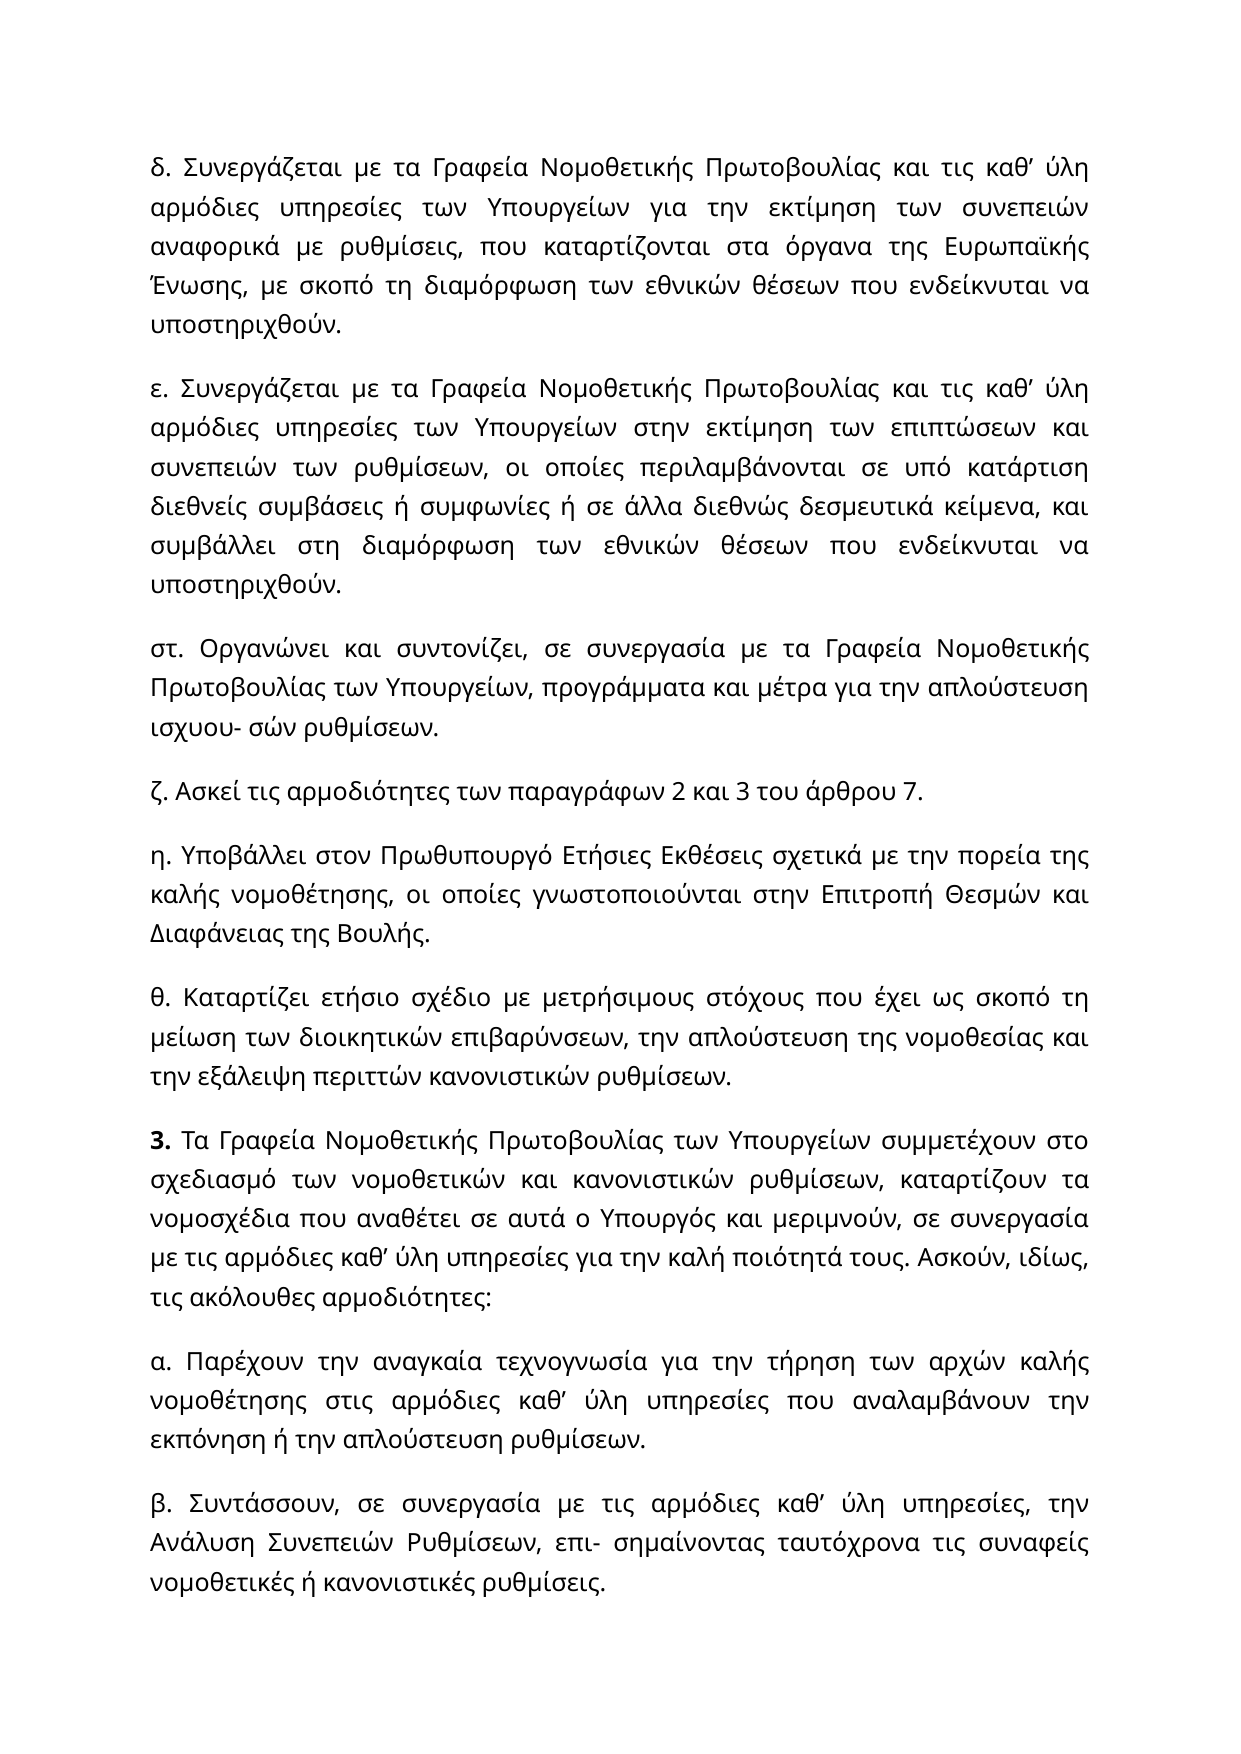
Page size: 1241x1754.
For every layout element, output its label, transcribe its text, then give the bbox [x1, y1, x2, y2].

text στ. Οργανώνει και συντονίζει, σε συνεργασία με τα Γραφεία Νομοθετικής Πρωτοβουλίας των Υπουργείων, προγράμματα και μέτρα για την απλούστευση ισχυου- σών ρυθμίσεων. [150, 631, 1090, 743]
text η. Υποβάλλει στον Πρωθυπουργό Ετήσιες Εκθέσεις σχετικά με την πορεία της καλής νομοθέτησης, οι οποίες γνωστοποιούνται στην Επιτροπή Θεσμών και Διαφάνειας της Βουλής. [150, 837, 1090, 950]
text 3. Τα Γραφεία Νομοθετικής Πρωτοβουλίας των Υπουργείων συμμετέχουν στο σχεδιασμό των νομοθετικών και κανονιστικών ρυθμίσεων, καταρτίζουν τα νομοσχέδια που αναθέτει σε αυτά ο Υπουργός και μεριμνούν, σε συνεργασία με τις αρμόδιες καθ’ ύλη υπηρεσίες για την καλή ποιότητά τους. Ασκούν, ιδίως, τις ακόλουθες αρμοδιότητες: [150, 1122, 1090, 1313]
text ζ. Ασκεί τις αρμοδιότητες των παραγράφων 2 και 3 του άρθρου 7. [150, 773, 1090, 807]
text β. Συντάσσουν, σε συνεργασία με τις αρμόδιες καθ’ ύλη υπηρεσίες, την Ανάλυση Συνεπειών Ρυθμίσεων, επι- σημαίνοντας ταυτόχρονα τις συναφείς νομοθετικές ή κανονιστικές ρυθμίσεις. [150, 1486, 1090, 1598]
text α. Παρέχουν την αναγκαία τεχνογνωσία για την τήρηση των αρχών καλής νομοθέτησης στις αρμόδιες καθ’ ύλη υπηρεσίες που αναλαμβάνουν την εκπόνηση ή την απλούστευση ρυθμίσεων. [150, 1343, 1090, 1456]
text θ. Καταρτίζει ετήσιο σχέδιο με μετρήσιμους στόχους που έχει ως σκοπό τη μείωση των διοικητικών επιβαρύνσεων, την απλούστευση της νομοθεσίας και την εξάλειψη περιττών κανονιστικών ρυθμίσεων. [150, 980, 1090, 1092]
text δ. Συνεργάζεται με τα Γραφεία Νομοθετικής Πρωτοβουλίας και τις καθ’ ύλη αρμόδιες υπηρεσίες των Υπουργείων για την εκτίμηση των συνεπειών αναφορικά με ρυθμίσεις, που καταρτίζονται στα όργανα της Ευρωπαϊκής Ένωσης, με σκοπό τη διαμόρφωση των εθνικών θέσεων που ενδείκνυται να υποστηριχθούν. [150, 150, 1090, 341]
text ε. Συνεργάζεται με τα Γραφεία Νομοθετικής Πρωτοβουλίας και τις καθ’ ύλη αρμόδιες υπηρεσίες των Υπουργείων στην εκτίμηση των επιπτώσεων και συνεπειών των ρυθμίσεων, οι οποίες περιλαμβάνονται σε υπό κατάρτιση διεθνείς συμβάσεις ή συμφωνίες ή σε άλλα διεθνώς δεσμευτικά κείμενα, και συμβάλλει στη διαμόρφωση των εθνικών θέσεων που ενδείκνυται να υποστηριχθούν. [150, 371, 1090, 601]
